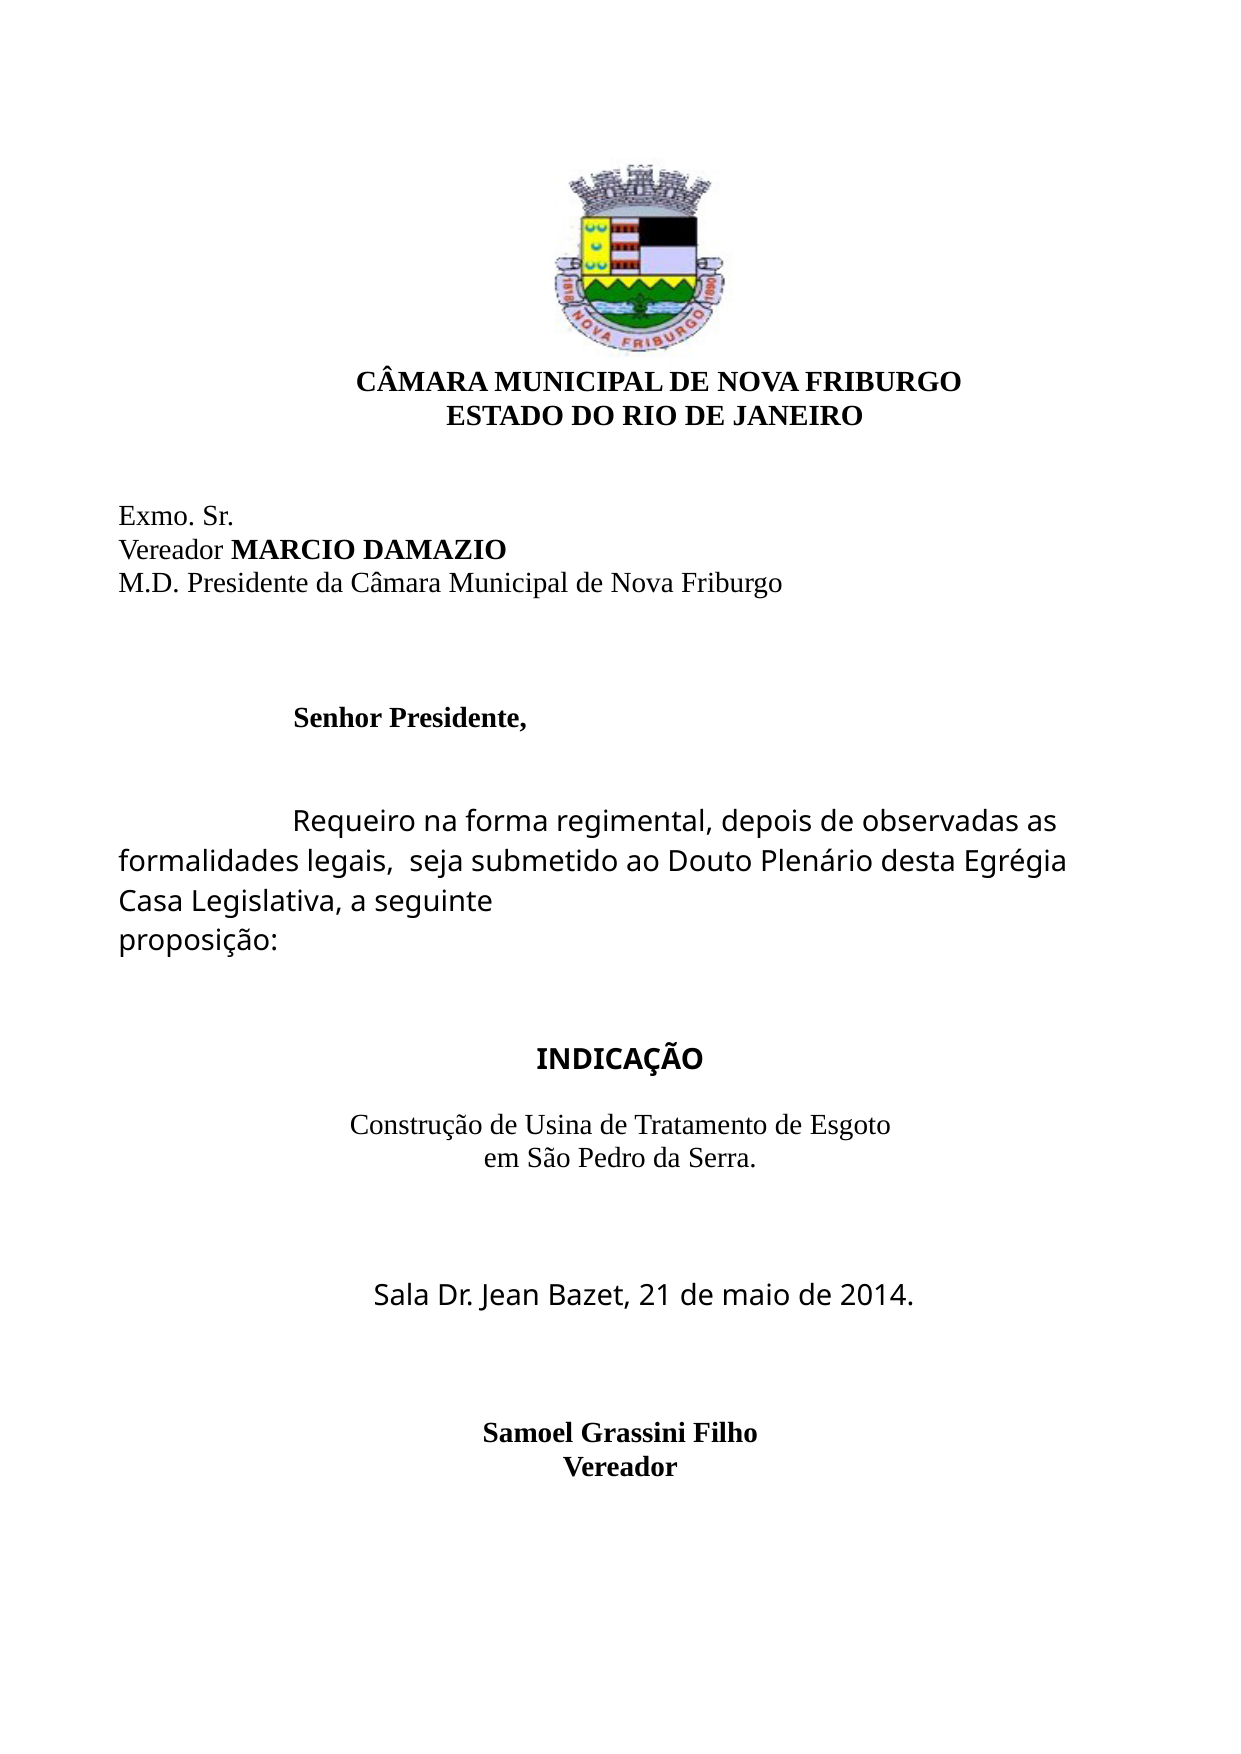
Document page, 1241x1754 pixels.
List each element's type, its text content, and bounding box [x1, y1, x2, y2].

text CÂMARA MUNICIPAL DE NOVA FRIBURGO [118, 118, 1122, 398]
text Samoel Grassini Filho [118, 1416, 1122, 1449]
text Construção de Usina de Tratamento de Esgoto [118, 1107, 1122, 1141]
text Vereador MARCIO DAMAZIO [118, 532, 1122, 566]
text Requeiro na forma regimental, depois de observadas as formalidades legais, seja submetido ao Douto Plenário desta Egrégia Casa Legislativa, a seguinte [118, 800, 1122, 919]
text Sala Dr. Jean Bazet, 21 de maio de 2014. [118, 1275, 1122, 1314]
text ESTADO DO RIO DE JANEIRO [118, 398, 1122, 431]
text Senhor Presidente, [118, 700, 1122, 733]
text em São Pedro da Serra. [118, 1141, 1122, 1174]
text M.D. Presidente da Câmara Municipal de Nova Friburgo [118, 566, 1122, 599]
text proposição: [118, 919, 1122, 959]
text INDICAÇÃO [118, 1038, 1122, 1078]
text Exmo. Sr. [118, 498, 1122, 532]
text Vereador [118, 1449, 1122, 1483]
